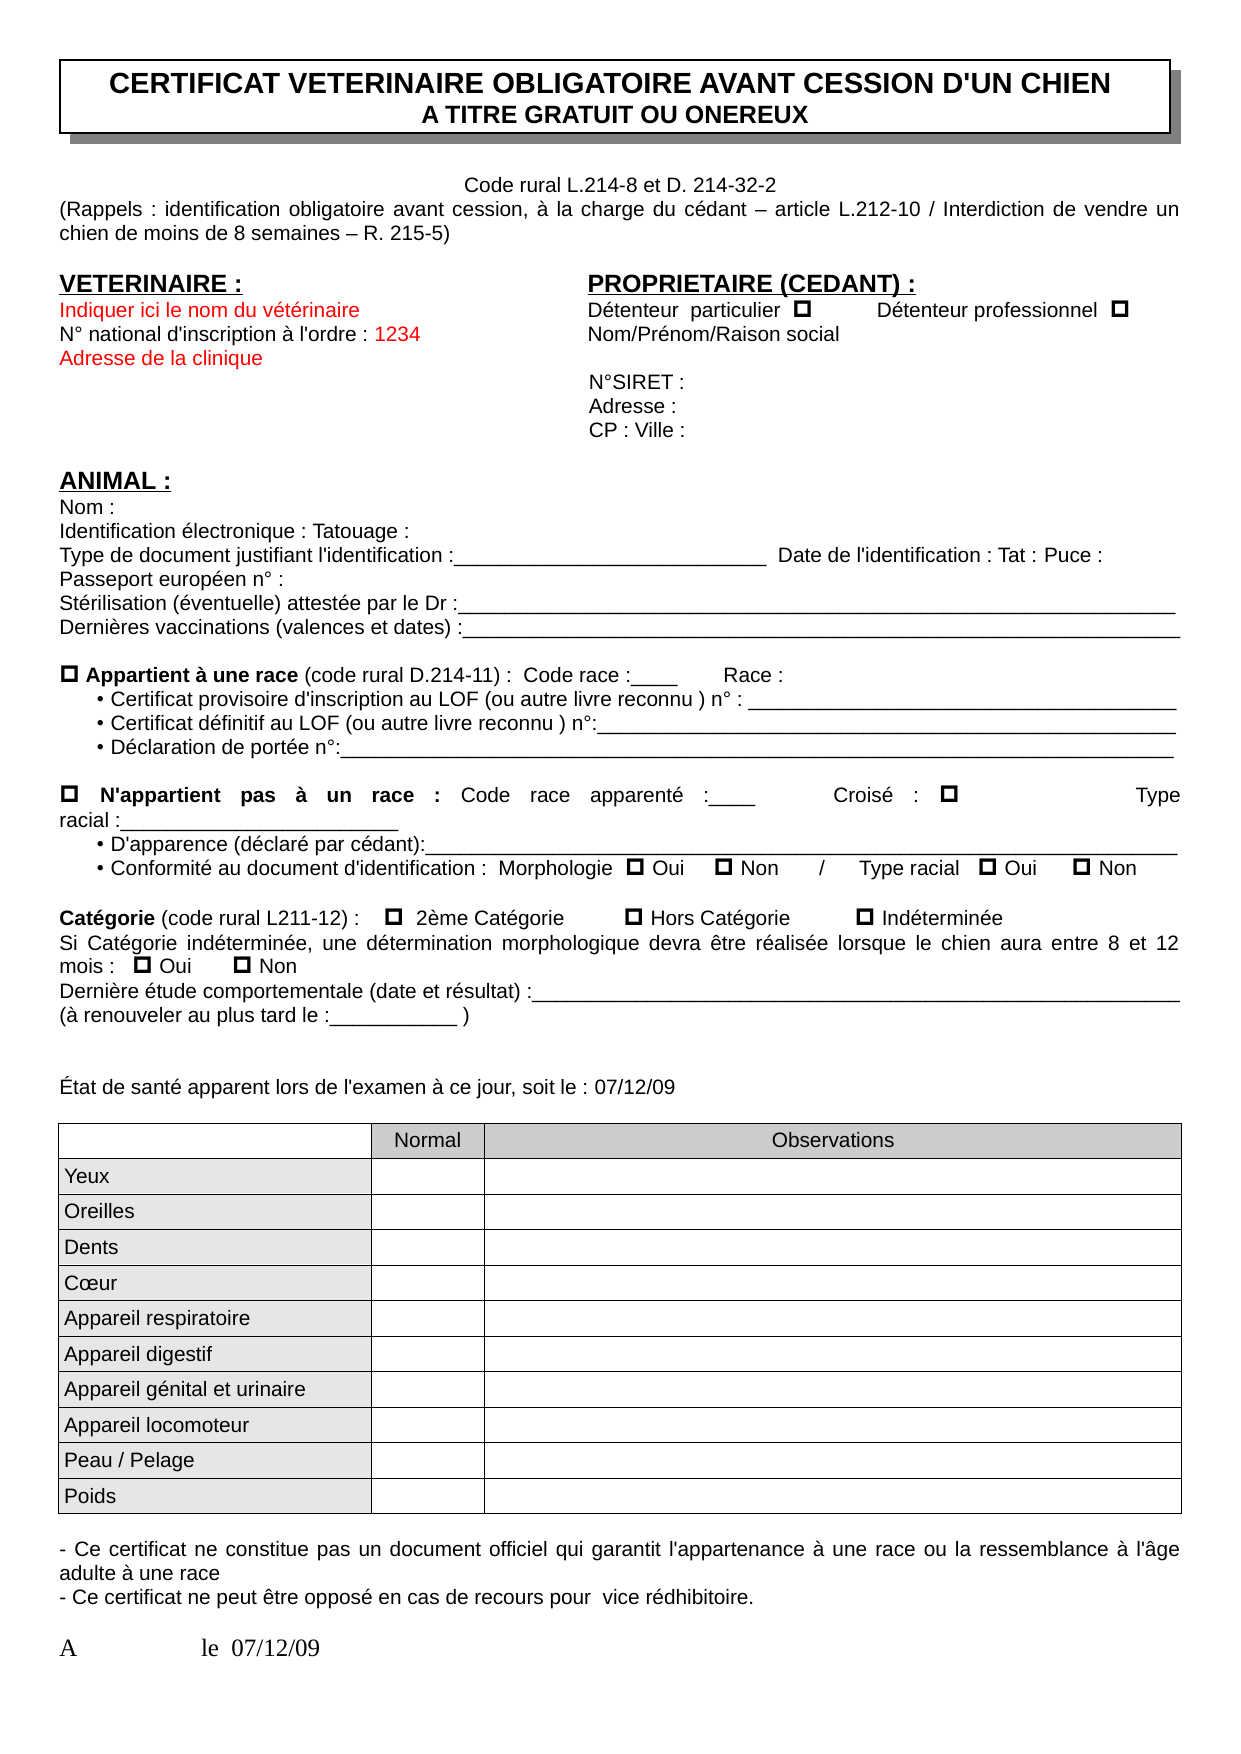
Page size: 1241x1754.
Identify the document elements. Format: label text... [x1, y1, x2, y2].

text Stérilisation (éventuelle) attestée par le Dr :______________________________________________________________ [59, 591, 1181, 614]
table_cell [372, 1443, 484, 1478]
table_cell [485, 1230, 1181, 1264]
table_cell Cœur [59, 1266, 371, 1300]
text p Appartient à une race (code rural D.214-11) : Code race :____ Race : [59, 662, 1181, 687]
table_cell [372, 1479, 484, 1513]
text ANIMAL : [59, 466, 1181, 495]
table_cell Dents [59, 1230, 371, 1264]
table_cell [372, 1301, 484, 1336]
text Nom : [59, 495, 1181, 519]
table_cell Yeux [59, 1159, 371, 1193]
text (à renouveler au plus tard le :___________ ) [59, 1003, 1181, 1027]
text - Ce certificat ne peut être opposé en cas de recours pour vice rédhibitoire. [59, 1585, 1181, 1609]
list D'apparence (déclaré par cédant):_________________________________________________________________ [97, 831, 1181, 856]
list Déclaration de portée n°:________________________________________________________________________ [97, 735, 1181, 759]
table_cell [485, 1443, 1181, 1478]
table_cell [485, 1266, 1181, 1300]
table_cell [372, 1195, 484, 1229]
list Certificat provisoire d'inscription au LOF (ou autre livre reconnu ) n° : _____________________________________ [97, 687, 1181, 711]
text Adresse : [59, 394, 1181, 418]
table_cell Appareil respiratoire [59, 1301, 371, 1336]
text Code rural L.214-8 et D. 214-32-2 [59, 173, 1181, 197]
table_cell [485, 1372, 1181, 1407]
table_cell [485, 1159, 1181, 1193]
text Adresse de la clinique [59, 346, 1181, 370]
text CERTIFICAT VETERINAIRE OBLIGATOIRE AVANT CESSION D'UN CHIEN [61, 61, 1169, 95]
table_cell [485, 1195, 1181, 1229]
table_cell Appareil génital et urinaire [59, 1372, 371, 1407]
table_cell Oreilles [59, 1195, 371, 1229]
table_cell [372, 1337, 484, 1371]
text A le 07/12/09 [59, 1633, 1181, 1662]
list Certificat définitif au LOF (ou autre livre reconnu ) n°:__________________________________________________ [97, 711, 1181, 735]
text Dernière étude comportementale (date et résultat) :________________________________________________________ [59, 979, 1181, 1003]
text État de santé apparent lors de l'examen à ce jour, soit le : 07/12/09 [59, 1074, 1181, 1098]
text Identification électronique : Tatouage : [59, 519, 1181, 543]
table_cell [372, 1159, 484, 1193]
table_header Normal [372, 1124, 484, 1158]
table_cell [372, 1230, 484, 1264]
text Catégorie (code rural L211-12) : p 2ème Catégorie p Hors Catégorie p Indéterminée [59, 904, 1181, 930]
table_cell [485, 1408, 1181, 1442]
text - Ce certificat ne constitue pas un document officiel qui garantit l'appartenance à une race ou la ressemblance à l'âge adulte à une race [59, 1537, 1181, 1585]
text Si Catégorie indéterminée, une détermination morphologique devra être réalisée lorsque le chien aura entre 8 et 12 mois : p Oui p Non [59, 930, 1181, 979]
table_cell Peau / Pelage [59, 1443, 371, 1478]
table_cell [372, 1266, 484, 1300]
table_cell [485, 1337, 1181, 1371]
text VETERINAIRE : PROPRIETAIRE (CEDANT) : [59, 269, 1181, 298]
table_cell Poids [59, 1479, 371, 1513]
list Conformité au document d'identification : Morphologie p Oui p Non / Type racial p Oui p Non [97, 856, 1181, 880]
text Indiquer ici le nom du vétérinaire Détenteur particulier p Détenteur professionnel p [59, 298, 1181, 322]
text p N'appartient pas à un race : Code race apparenté :____ Croisé : p Type racial :________________________ [59, 783, 1181, 831]
text (Rappels : identification obligatoire avant cession, à la charge du cédant – article L.212-10 / Interdiction de vendre un chien de moins de 8 semaines – R. 215-5) [59, 197, 1181, 245]
table_cell [372, 1372, 484, 1407]
text N°SIRET : [59, 370, 1181, 394]
table_header [59, 1124, 371, 1158]
table_cell Appareil locomoteur [59, 1408, 371, 1442]
table_cell [372, 1408, 484, 1442]
table_cell [485, 1301, 1181, 1336]
text A TITRE GRATUIT OU ONEREUX [61, 95, 1169, 132]
text N° national d'inscription à l'ordre : 1234 Nom/Prénom/Raison social [59, 322, 1181, 346]
text CP : Ville : [59, 418, 1181, 442]
text Dernières vaccinations (valences et dates) :______________________________________________________________ [59, 614, 1181, 638]
table_cell [485, 1479, 1181, 1513]
text Type de document justifiant l'identification :___________________________ Date de l'identification : Tat : Puce : [59, 543, 1181, 567]
table_cell Appareil digestif [59, 1337, 371, 1371]
text Passeport européen n° : [59, 567, 1181, 591]
table_header Observations [485, 1124, 1181, 1158]
